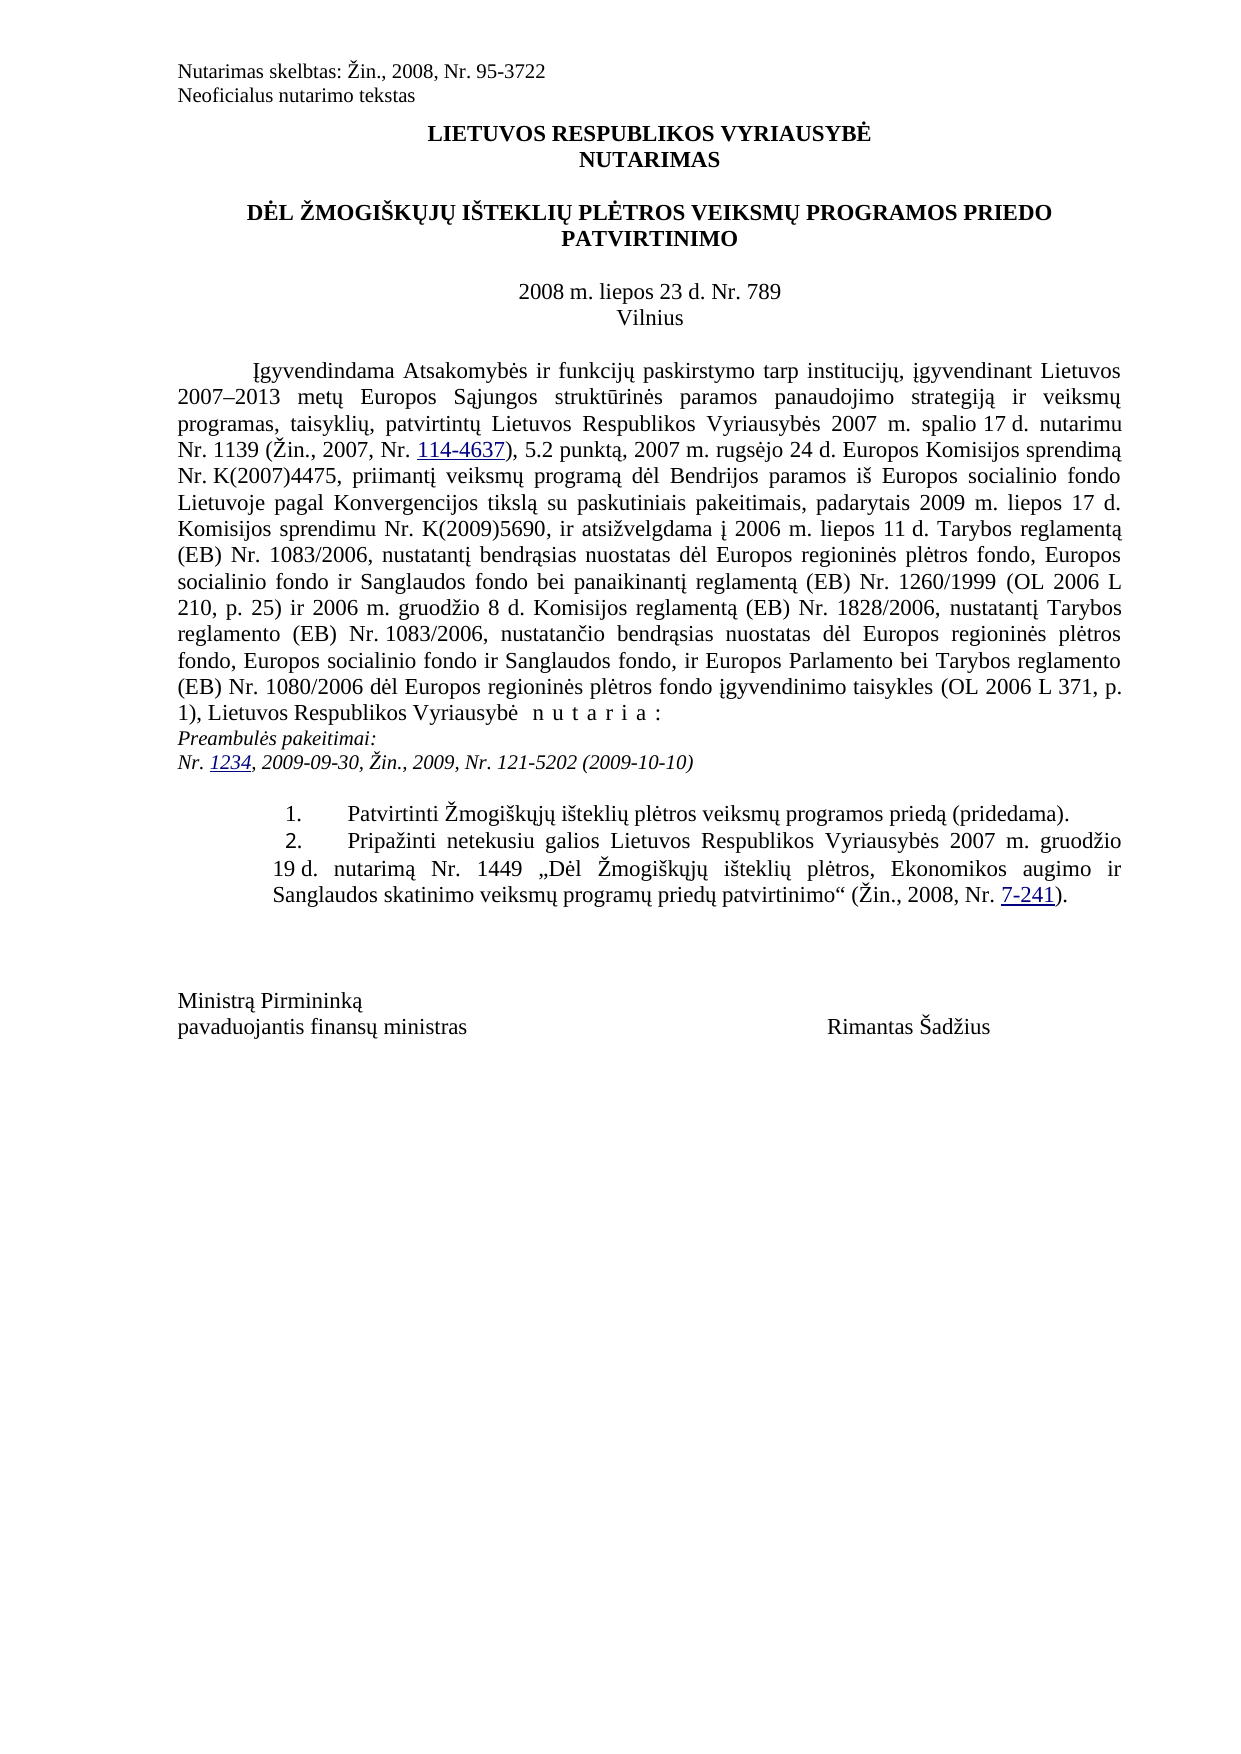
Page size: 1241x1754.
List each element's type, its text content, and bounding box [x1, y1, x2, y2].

text Ministrą Pirmininką pavaduojantis finansų ministras Rimantas Šadžius [177, 987, 1122, 1039]
text DĖL ŽMOGIŠKŲJŲ IŠTEKLIŲ PLĖTROS VEIKSMŲ PROGRAMOS PRIEDO PATVIRTINIMO [177, 199, 1122, 251]
text Neoficialus nutarimo tekstas [177, 83, 1122, 107]
text Įgyvendindama Atsakomybės ir funkcijų paskirstymo tarp institucijų, įgyvendinant Lietuvos 2007–2013 metų Europos Sąjungos struktūrinės paramos panaudojimo strategiją ir veiksmų programas, taisyklių, patvirtintų Lietuvos Respublikos Vyriausybės 2007 m. spalio 17 d. nutarimu Nr. 1139 (Žin., 2007, Nr. 114-4637), 5.2 punktą, 2007 m. rugsėjo 24 d. Europos Komisijos sprendimą Nr. K(2007)4475, priimantį veiksmų programą dėl Bendrijos paramos iš Europos socialinio fondo Lietuvoje pagal Konvergencijos tikslą su paskutiniais pakeitimais, padarytais 2009 m. liepos 17 d. Komisijos sprendimu Nr. K(2009)5690, ir atsižvelgdama į 2006 m. liepos 11 d. Tarybos reglamentą (EB) Nr. 1083/2006, nustatantį bendrąsias nuostatas dėl Europos regioninės plėtros fondo, Europos socialinio fondo ir Sanglaudos fondo bei panaikinantį reglamentą (EB) Nr. 1260/1999 (OL 2006 L 210, p. 25) ir 2006 m. gruodžio 8 d. Komisijos reglamentą (EB) Nr. 1828/2006, nustatantį Tarybos reglamento (EB) Nr. 1083/2006, nustatančio bendrąsias nuostatas dėl Europos regioninės plėtros fondo, Europos socialinio fondo ir Sanglaudos fondo, ir Europos Parlamento bei Tarybos reglamento (EB) Nr. 1080/2006 dėl Europos regioninės plėtros fondo įgyvendinimo taisykles (OL 2006 L 371, p. 1), Lietuvos Respublikos Vyriausybė nutaria: [177, 357, 1122, 726]
list Patvirtinti Žmogiškųjų išteklių plėtros veiksmų programos priedą (pridedama). [210, 800, 1122, 827]
text Nr. 1234, 2009-09-30, Žin., 2009, Nr. 121-5202 (2009-10-10) [177, 750, 1122, 774]
subtitle Lietuvos Respublikos Vyriausybė [177, 120, 1122, 146]
text 2008 m. liepos 23 d. Nr. 789 [177, 278, 1122, 304]
text Vilnius [177, 304, 1122, 331]
text nutarimas [177, 146, 1122, 172]
text Preambulės pakeitimai: [177, 726, 1122, 750]
text Nutarimas skelbtas: Žin., 2008, Nr. 95-3722 [177, 59, 1122, 83]
list Pripažinti netekusiu galios Lietuvos Respublikos Vyriausybės 2007 m. gruodžio 19 d. nutarimą Nr. 1449 „Dėl Žmogiškųjų išteklių plėtros, Ekonomikos augimo ir Sanglaudos skatinimo veiksmų programų priedų patvirtinimo“ (Žin., 2008, Nr. 7-241). [210, 827, 1122, 908]
